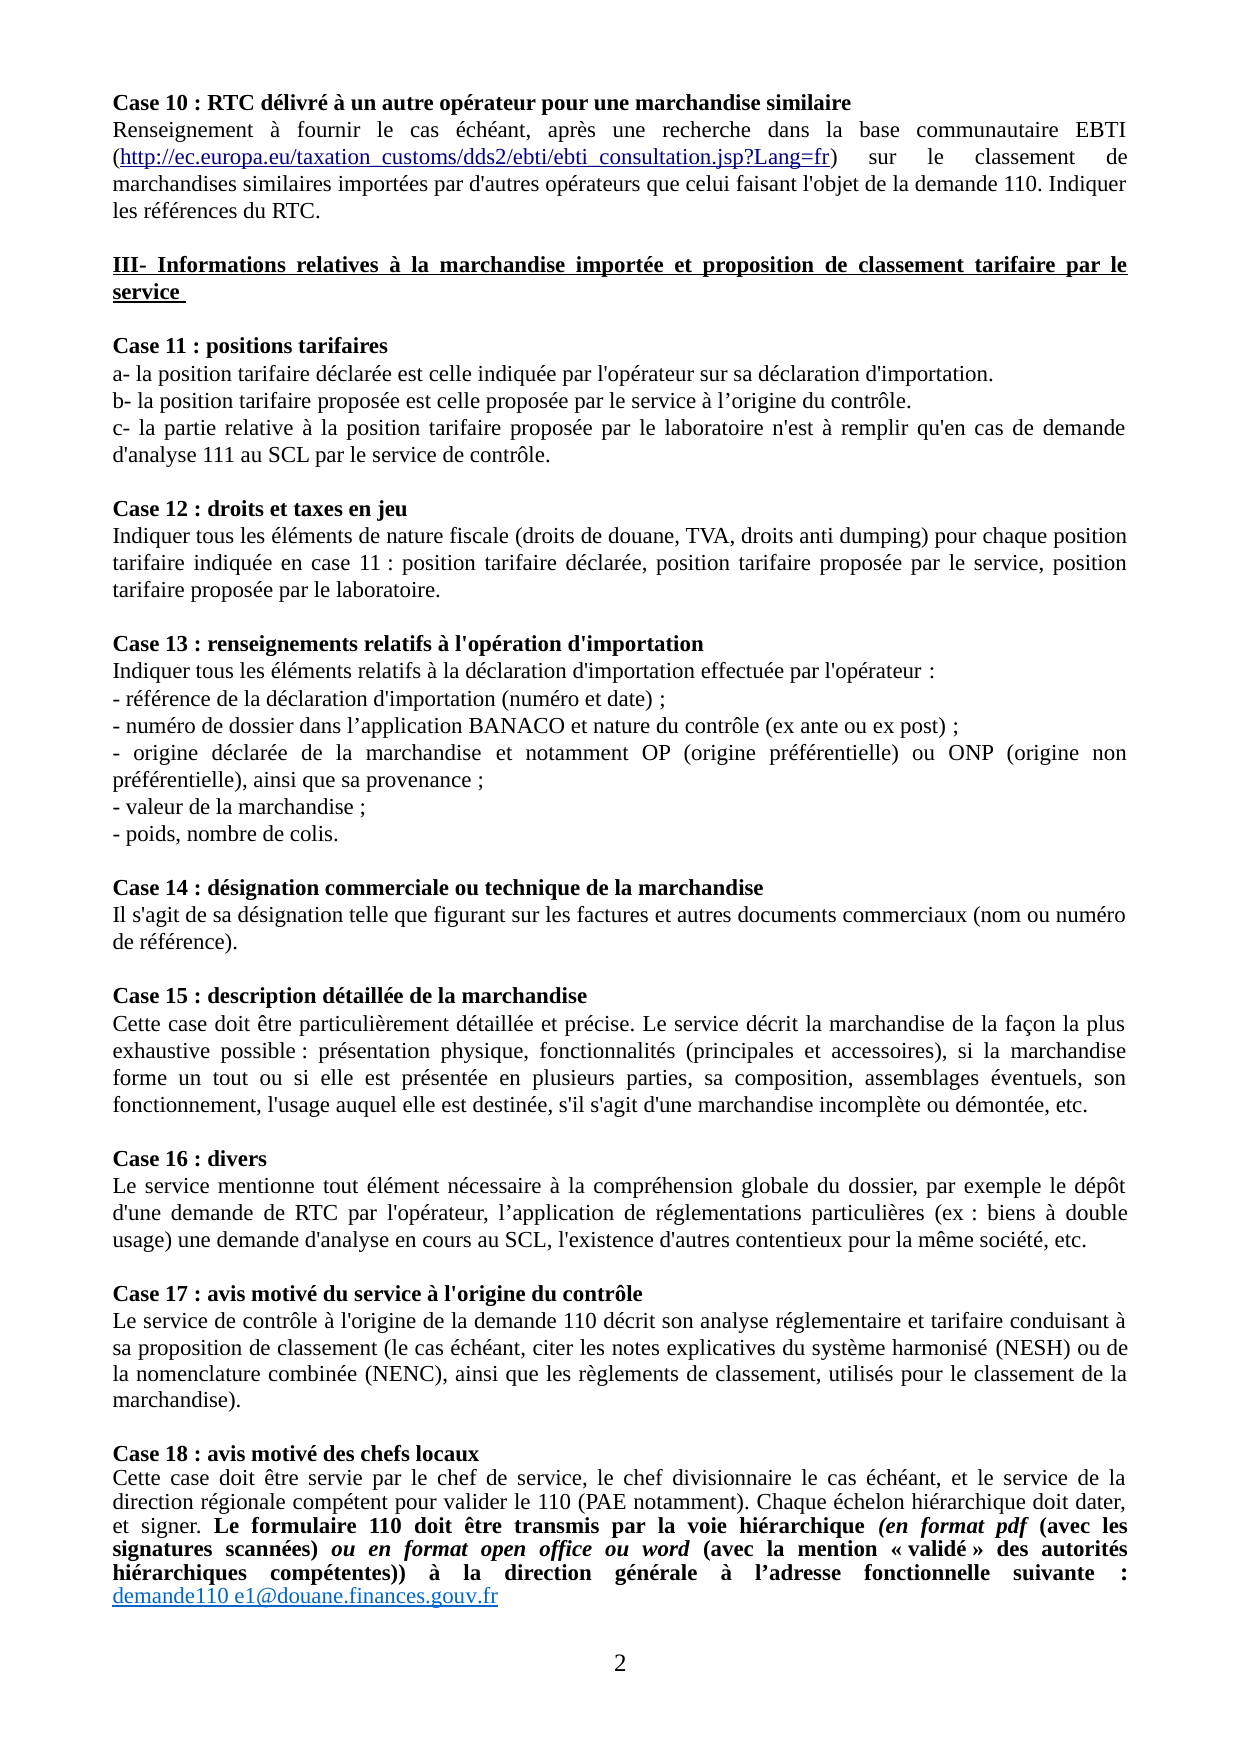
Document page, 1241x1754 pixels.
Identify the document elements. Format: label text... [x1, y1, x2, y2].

text Case 13 : renseignements relatifs à l'opération d'importation [112, 630, 1128, 657]
text III- Informations relatives à la marchandise importée et proposition de classement tarifaire par le [112, 251, 1128, 274]
text Le service de contrôle à l'origine de la demande 110 décrit son analyse réglementaire et tarifaire conduisant à sa proposition de classement (le cas échéant, citer les notes explicatives du système harmonisé (NESH) ou de la nomenclature combinée (NENC), ainsi que les règlements de classement, utilisés pour le classement de la marchandise). [112, 1307, 1128, 1413]
text Case 15 : description détaillée de la marchandise [112, 982, 1128, 1009]
text Il s'agit de sa désignation telle que figurant sur les factures et autres documents commerciaux (nom ou numéro de référence). [112, 901, 1128, 955]
text Case 12 : droits et taxes en jeu [112, 495, 1128, 522]
text a- la position tarifaire déclarée est celle indiquée par l'opérateur sur sa déclaration d'importation. [112, 359, 1128, 386]
list - origine déclarée de la marchandise et notamment OP (origine préférentielle) ou ONP (origine non préférentielle), ainsi que sa provenance ; [112, 738, 1128, 793]
text c- la partie relative à la position tarifaire proposée par le laboratoire n'est à remplir qu'en cas de demande d'analyse 111 au SCL par le service de contrôle. [112, 413, 1128, 468]
text Indiquer tous les éléments de nature fiscale (droits de douane, TVA, droits anti dumping) pour chaque position tarifaire indiquée en case 11 : position tarifaire déclarée, position tarifaire proposée par le service, position tarifaire proposée par le laboratoire. [112, 522, 1128, 603]
text Renseignement à fournir le cas échéant, après une recherche dans la base communautaire EBTI (http://ec.europa.eu/taxation_customs/dds2/ebti/ebti_consultation.jsp?Lang=fr) sur le classement de marchandises similaires importées par d'autres opérateurs que celui faisant l'objet de la demande 110. Indiquer les références du RTC. [112, 116, 1128, 224]
list - poids, nombre de colis. [112, 820, 1128, 847]
text Case 18 : avis motivé des chefs locaux [112, 1440, 1128, 1467]
text Case 10 : RTC délivré à un autre opérateur pour une marchandise similaire [112, 88, 1128, 116]
text Case 14 : désignation commerciale ou technique de la marchandise [112, 874, 1128, 901]
text Le service mentionne tout élément nécessaire à la compréhension globale du dossier, par exemple le dépôt d'une demande de RTC par l'opérateur, l’application de réglementations particulières (ex : biens à double usage) une demande d'analyse en cours au SCL, l'existence d'autres contentieux pour la même société, etc. [112, 1172, 1128, 1253]
text Indiquer tous les éléments relatifs à la déclaration d'importation effectuée par l'opérateur : [112, 657, 1128, 684]
text Cette case doit être servie par le chef de service, le chef divisionnaire le cas échéant, et le service de la direction régionale compétent pour valider le 110 (PAE notamment). Chaque échelon hiérarchique doit dater, et signer. Le formulaire 110 doit être transmis par la voie hiérarchique (en format pdf (avec les signatures scannées) ou en format open office ou word (avec la mention « validé » des autorités hiérarchiques compétentes)) à la direction générale à l’adresse fonctionnelle suivante : demande110 e1@douane.finances.gouv.fr [112, 1467, 1128, 1609]
text service [112, 275, 1128, 305]
text Case 17 : avis motivé du service à l'origine du contrôle [112, 1280, 1128, 1307]
text - numéro de dossier dans l’application BANACO et nature du contrôle (ex ante ou ex post) ; [112, 711, 1128, 738]
text b- la position tarifaire proposée est celle proposée par le service à l’origine du contrôle. [112, 386, 1128, 413]
text Case 11 : positions tarifaires [112, 332, 1128, 359]
list - valeur de la marchandise ; [112, 793, 1128, 820]
text - référence de la déclaration d'importation (numéro et date) ; [112, 684, 1128, 711]
text Cette case doit être particulièrement détaillée et précise. Le service décrit la marchandise de la façon la plus exhaustive possible : présentation physique, fonctionnalités (principales et accessoires), si la marchandise forme un tout ou si elle est présentée en plusieurs parties, sa composition, assemblages éventuels, son fonctionnement, l'usage auquel elle est destinée, s'il s'agit d'une marchandise incomplète ou démontée, etc. [112, 1009, 1128, 1118]
text Case 16 : divers [112, 1145, 1128, 1172]
